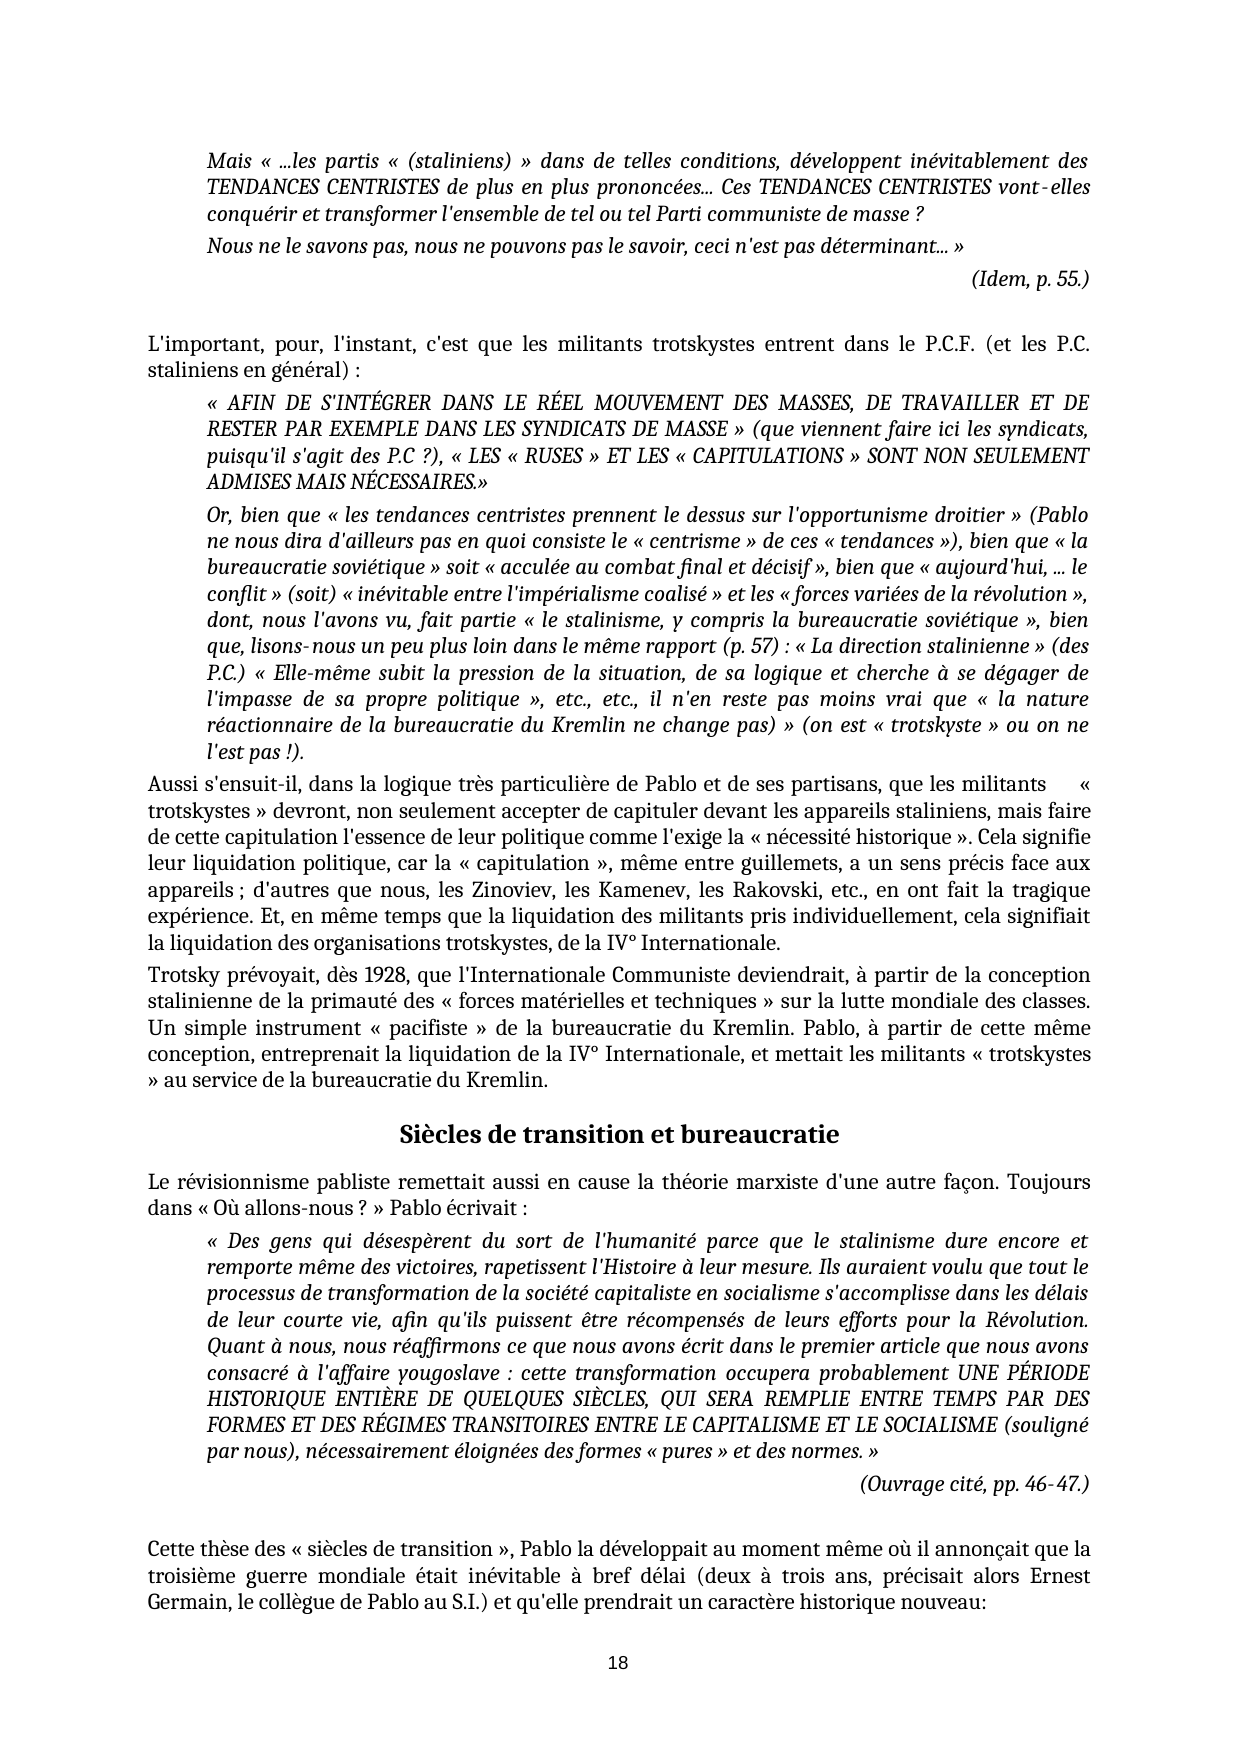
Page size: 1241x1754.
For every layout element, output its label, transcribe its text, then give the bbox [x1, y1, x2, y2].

text « Des gens qui désespèrent du sort de l'humanité parce que le stalinisme dure encore et remporte même des victoires, rapetissent l'Histoire à leur mesure. Ils auraient voulu que tout le processus de transformation de la société capitaliste en socialisme s'accomplisse dans les délais de leur courte vie, afin qu'ils puissent être récompensés de leurs efforts pour la Révolution. Quant à nous, nous réaffirmons ce que nous avons écrit dans le premier article que nous avons consacré à l'affaire yougoslave : cette transformation occupera probablement UNE PÉRIODE HISTORIQUE ENTIÈRE DE QUELQUES SIÈCLES, QUI SERA REMPLIE ENTRE TEMPS PAR DES FORMES ET DES RÉGIMES TRANSITOIRES ENTRE LE CAPITALISME ET LE SOCIALISME (souligné par nous), nécessairement éloignées des formes « pures » et des normes. » [207, 1227, 1093, 1465]
text Aussi s'ensuit‑il, dans la logique très particulière de Pablo et de ses partisans, que les militants « trotskystes » devront, non seulement accepter de capituler devant les appareils staliniens, mais faire de cette capitulation l'essence de leur politique comme l'exige la « nécessité historique ». Cela signifie leur liquidation politique, car la « capitulation », même entre guillemets, a un sens précis face aux appareils ; d'autres que nous, les Zinoviev, les Kamenev, les Rakovski, etc., en ont fait la tragique expérience. Et, en même temps que la liquidation des militants pris individuellement, cela signifiait la liquidation des organisations trotskystes, de la IV° Internationale. [148, 771, 1093, 956]
text (Ouvrage cité, pp. 46‑47.) [207, 1471, 1093, 1497]
text Trotsky prévoyait, dès 1928, que l'Internationale Communiste deviendrait, à partir de la conception stalinienne de la primauté des « forces matérielles et techniques » sur la lutte mondiale des classes. Un simple instrument « pacifiste » de la bureaucratie du Kremlin. Pablo, à partir de cette même conception, entreprenait la liquidation de la IV° Internationale, et mettait les militants « trotskystes » au service de la bureaucratie du Kremlin. [148, 962, 1093, 1094]
subtitle Siècles de transition et bureaucratie [148, 1119, 1093, 1150]
text Nous ne le savons pas, nous ne pouvons pas le savoir, ceci n'est pas déterminant... » [207, 233, 1093, 259]
text (Idem, p. 55.) [207, 266, 1093, 292]
text Or, bien que « les tendances centristes prennent le dessus sur l'opportunisme droitier » (Pablo ne nous dira d'ailleurs pas en quoi consiste le « centrisme » de ces « tendances »), bien que « la bureaucratie soviétique » soit « acculée au combat final et décisif », bien que « aujourd'hui, ... le conflit » (soit) « inévitable entre l'impérialisme coalisé » et les « forces variées de la révolution », dont, nous l'avons vu, fait partie « le stalinisme, y compris la bureaucratie soviétique », bien que, lisons‑nous un peu plus loin dans le même rapport (p. 57) : « La direction stalinienne » (des P.C.) « Elle-même subit la pression de la situation, de sa logique et cherche à se dégager de l'impasse de sa propre politique », etc., etc., il n'en reste pas moins vrai que « la nature réactionnaire de la bureaucratie du Kremlin ne change pas) » (on est « trotskyste » ou on ne l'est pas !). [207, 501, 1093, 765]
text Le révisionnisme pabliste remettait aussi en cause la théorie marxiste d'une autre façon. Toujours dans « Où allons‑nous ? » Pablo écrivait : [148, 1168, 1093, 1221]
text « AFIN DE S'INTÉGRER DANS LE RÉEL MOUVEMENT DES MASSES, DE TRAVAILLER ET DE RESTER PAR EXEMPLE DANS LES SYNDICATS DE MASSE » (que viennent faire ici les syndicats, puisqu'il s'agit des P.C ?), « LES « RUSES » ET LES « CAPITULATIONS » SONT NON SEULEMENT ADMISES MAIS NÉCESSAIRES.» [207, 390, 1093, 495]
text Cette thèse des « siècles de transition », Pablo la développait au moment même où il annonçait que la troisième guerre mondiale était inévitable à bref délai (deux à trois ans, précisait alors Ernest Germain, le collègue de Pablo au S.I.) et qu'elle prendrait un caractère historique nouveau: [148, 1536, 1093, 1615]
text Mais « ...les partis « (staliniens) » dans de telles conditions, développent inévitablement des TENDANCES CENTRISTES de plus en plus prononcées... Ces TENDANCES CENTRISTES vont‑elles conquérir et transformer l'ensemble de tel ou tel Parti communiste de masse ? [207, 148, 1093, 227]
text L'important, pour, l'instant, c'est que les militants trotskystes entrent dans le P.C.F. (et les P.C. staliniens en général) : [148, 331, 1093, 383]
